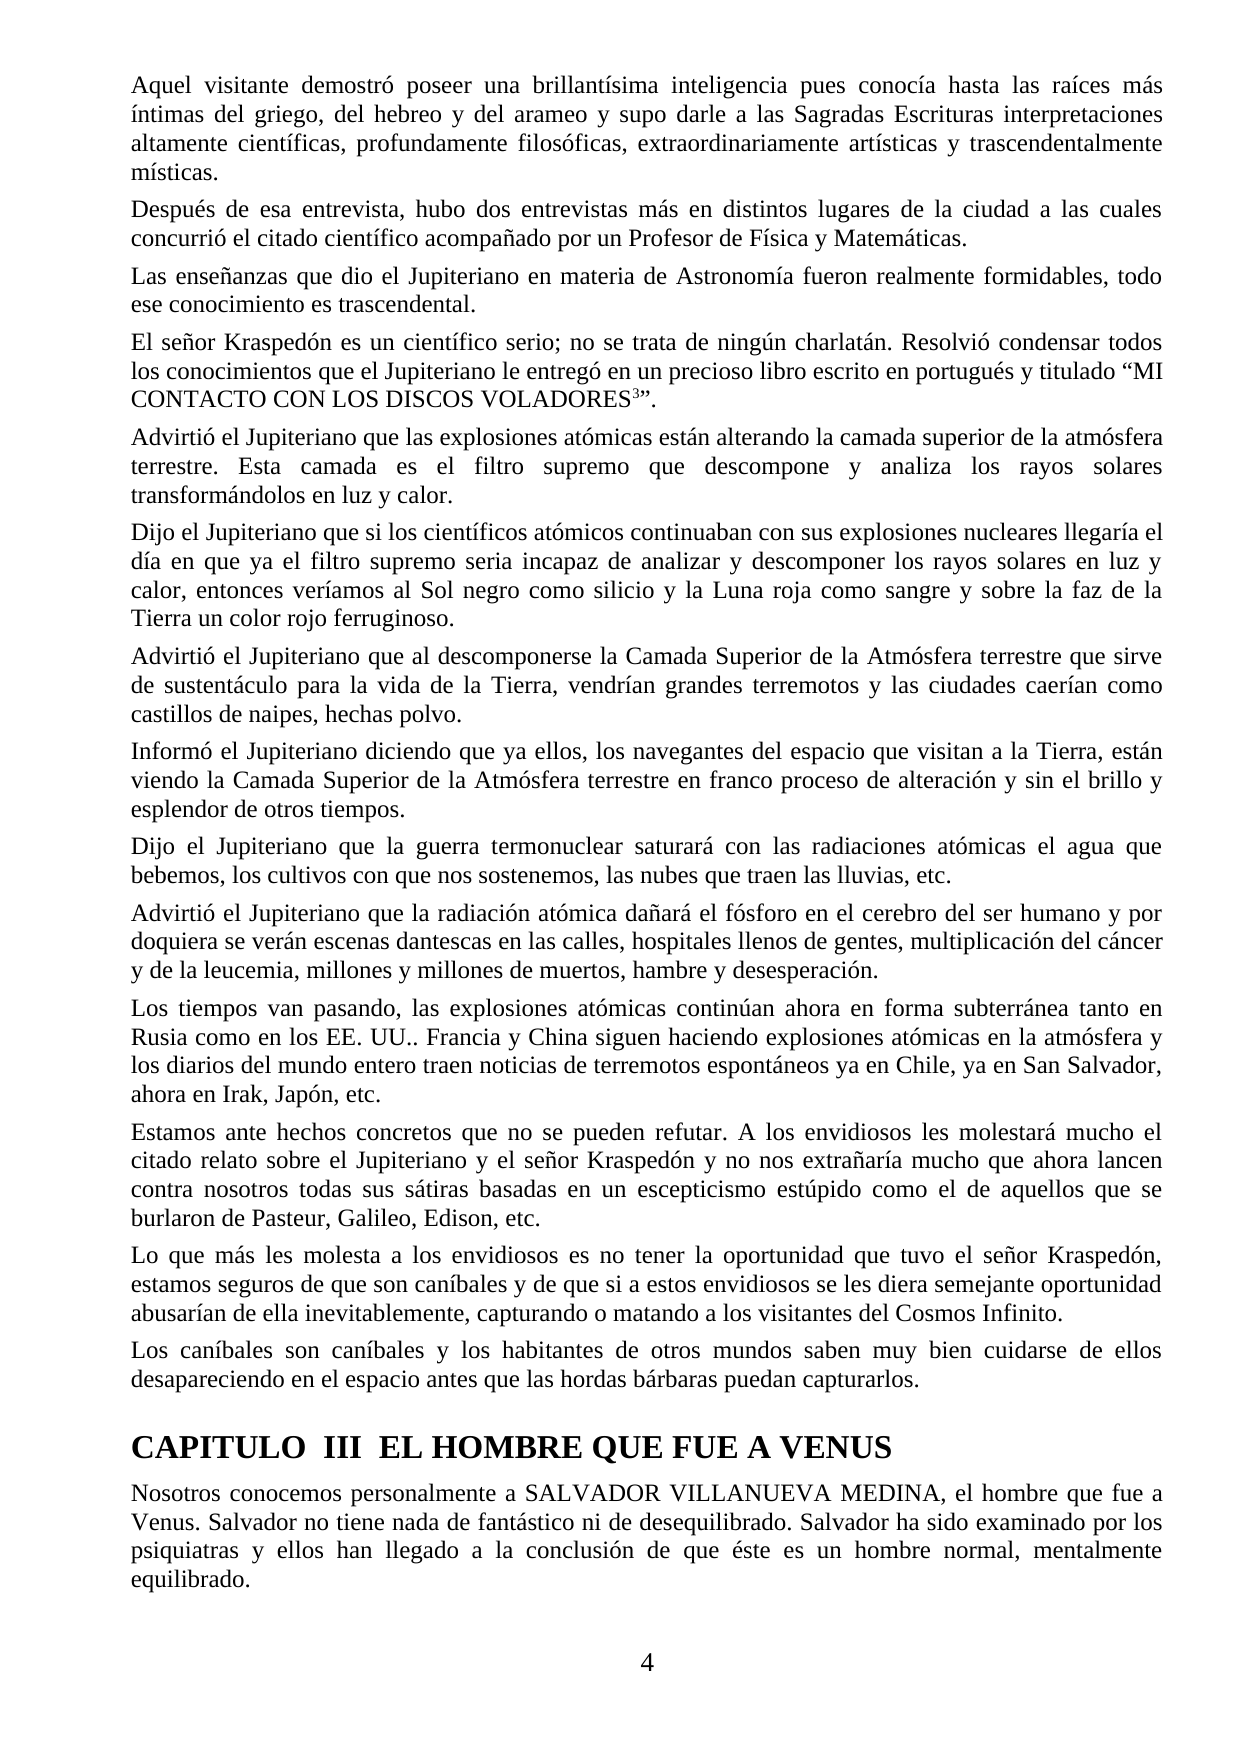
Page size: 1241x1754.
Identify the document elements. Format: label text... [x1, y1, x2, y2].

text Advirtió el Jupiteriano que las explosiones atómicas están alterando la camada superior de la atmósfera terrestre. Esta camada es el filtro supremo que descompone y analiza los rayos solares transformándolos en luz y calor. [131, 422, 1164, 508]
text Después de esa entrevista, hubo dos entrevistas más en distintos lugares de la ciudad a las cuales concurrió el citado científico acompañado por un Profesor de Física y Matemáticas. [131, 194, 1164, 252]
text Las enseñanzas que dio el Jupiteriano en materia de Astronomía fueron realmente formidables, todo ese conocimiento es trascendental. [131, 261, 1164, 318]
text Los caníbales son caníbales y los habitantes de otros mundos saben muy bien cuidarse de ellos desapareciendo en el espacio antes que las hordas bárbaras puedan capturarlos. [131, 1336, 1164, 1393]
text Dijo el Jupiteriano que la guerra termonuclear saturará con las radiaciones atómicas el agua que bebemos, los cultivos con que nos sostenemos, las nubes que traen las lluvias, etc. [131, 831, 1164, 889]
text Dijo el Jupiteriano que si los científicos atómicos continuaban con sus explosiones nucleares llegaría el día en que ya el filtro supremo seria incapaz de analizar y descomponer los rayos solares en luz y calor, entonces veríamos al Sol negro como silicio y la Luna roja como sangre y sobre la faz de la Tierra un color rojo ferruginoso. [131, 517, 1164, 632]
text Los tiempos van pasando, las explosiones atómicas continúan ahora en forma subterránea tanto en Rusia como en los EE. UU.. Francia y China siguen haciendo explosiones atómicas en la atmósfera y los diarios del mundo entero traen noticias de terremotos espontáneos ya en Chile, ya en San Salvador, ahora en Irak, Japón, etc. [131, 993, 1164, 1108]
text Aquel visitante demostró poseer una brillantísima inteligencia pues conocía hasta las raíces más íntimas del griego, del hebreo y del arameo y supo darle a las Sagradas Escrituras interpretaciones altamente científicas, profundamente filosóficas, extraordinariamente artísticas y trascendentalmente místicas. [131, 71, 1164, 186]
text Estamos ante hechos concretos que no se pueden refutar. A los envidiosos les molestará mucho el citado relato sobre el Jupiteriano y el señor Kraspedón y no nos extrañaría mucho que ahora lancen contra nosotros todas sus sátiras basadas en un escepticismo estúpido como el de aquellos que se burlaron de Pasteur, Galileo, Edison, etc. [131, 1117, 1164, 1232]
text Lo que más les molesta a los envidiosos es no tener la oportunidad que tuvo el señor Kraspedón, estamos seguros de que son caníbales y de que si a estos envidiosos se les diera semejante oportunidad abusarían de ella inevitablemente, capturando o matando a los visitantes del Cosmos Infinito. [131, 1241, 1164, 1327]
subtitle CAPITULO III EL HOMBRE QUE FUE A VENUS [131, 1427, 1164, 1465]
text Nosotros conocemos personalmente a SALVADOR VILLANUEVA MEDINA, el hombre que fue a Venus. Salvador no tiene nada de fantástico ni de desequilibrado. Salvador ha sido examinado por los psiquiatras y ellos han llegado a la conclusión de que éste es un hombre normal, mentalmente equilibrado. [131, 1478, 1164, 1593]
text Informó el Jupiteriano diciendo que ya ellos, los navegantes del espacio que visitan a la Tierra, están viendo la Camada Superior de la Atmósfera terrestre en franco proceso de alteración y sin el brillo y esplendor de otros tiempos. [131, 736, 1164, 822]
text Advirtió el Jupiteriano que al descomponerse la Camada Superior de la Atmósfera terrestre que sirve de sustentáculo para la vida de la Tierra, vendrían grandes terremotos y las ciudades caerían como castillos de naipes, hechas polvo. [131, 641, 1164, 727]
text El señor Kraspedón es un científico serio; no se trata de ningún charlatán. Resolvió condensar todos los conocimientos que el Jupiteriano le entregó en un precioso libro escrito en portugués y titulado “MI CONTACTO CON LOS DISCOS VOLADORES”. [131, 327, 1164, 413]
text Advirtió el Jupiteriano que la radiación atómica dañará el fósforo en el cerebro del ser humano y por doquiera se verán escenas dantescas en las calles, hospitales llenos de gentes, multiplicación del cáncer y de la leucemia, millones y millones de muertos, hambre y desesperación. [131, 898, 1164, 984]
